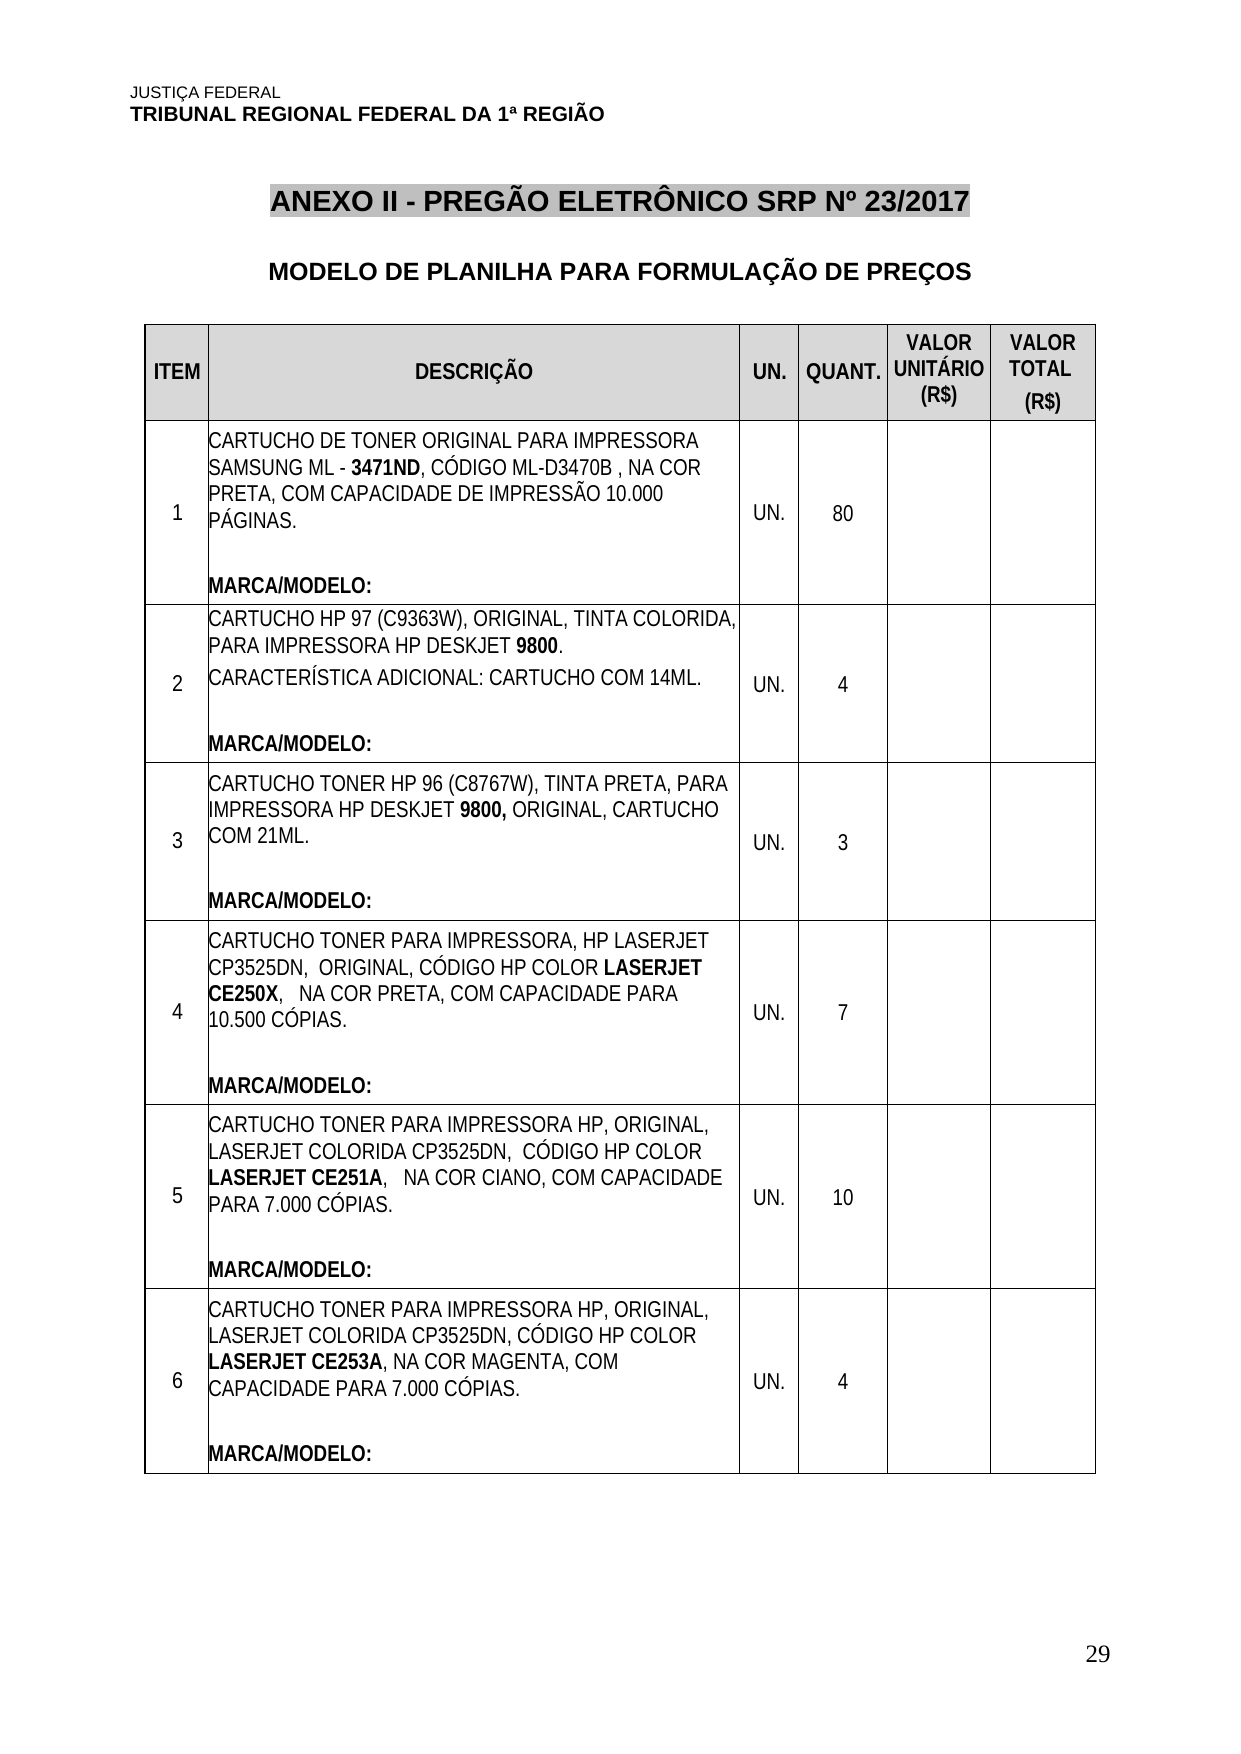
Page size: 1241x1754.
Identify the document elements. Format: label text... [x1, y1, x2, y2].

table_cell 4 [799, 1354, 887, 1472]
table_header QUANT. [799, 325, 887, 420]
table_cell [991, 921, 1095, 1104]
table_cell CARTUCHO TONER PARA IMPRESSORA, HP LASERJET CP3525DN, ORIGINAL, CÓDIGO HP COLOR LASERJET CE250X, NA COR PRETA, COM CAPACIDADE PARA 10.500 CÓPIAS. MARCA/MODELO: [209, 921, 261, 1104]
table_cell [937, 921, 990, 1104]
table_cell 2 [146, 605, 208, 762]
table_header DESCRIÇÃO [209, 325, 739, 420]
table_cell [991, 421, 1095, 604]
table_cell [937, 763, 990, 920]
table_cell 3 [146, 763, 208, 920]
table_header VALOR TOTAL (R$) [991, 325, 1095, 420]
table_cell 4 [146, 921, 208, 1104]
table_cell CARTUCHO HP 97 (C9363W), ORIGINAL, TINTA COLORIDA, PARA IMPRESSORA HP DESKJET 9800. CARACTERÍSTICA ADICIONAL: CARTUCHO COM 14ML. MARCA/MODELO: [209, 605, 261, 762]
table_cell CARTUCHO DE TONER ORIGINAL PARA IMPRESSORA SAMSUNG ML - 3471ND, CÓDIGO ML-D3470B , NA COR PRETA, COM CAPACIDADE DE IMPRESSÃO 10.000 PÁGINAS. MARCA/MODELO: [209, 421, 739, 604]
table_header VALOR UNITÁRIO (R$) [888, 325, 990, 420]
table_cell [888, 421, 990, 604]
table_cell 6 [146, 1289, 208, 1472]
table_cell CARTUCHO TONER PARA IMPRESSORA HP, ORIGINAL, LASERJET COLORIDA CP3525DN, CÓDIGO HP COLOR LASERJET CE253A, NA COR MAGENTA, COM CAPACIDADE PARA 7.000 CÓPIAS. MARCA/MODELO: [209, 1289, 739, 1472]
table_cell [991, 605, 1095, 762]
table_cell CARTUCHO TONER HP 96 (C8767W), TINTA PRETA, PARA IMPRESSORA HP DESKJET 9800, ORIGINAL, CARTUCHO COM 21ML. MARCA/MODELO: [209, 763, 261, 920]
table_cell 5 [146, 1105, 208, 1288]
subtitle MODELO DE PLANILHA PARA FORMULAÇÃO DE PREÇOS [130, 257, 1110, 286]
table_cell [937, 1105, 990, 1288]
table_cell CARTUCHO TONER PARA IMPRESSORA HP, ORIGINAL, LASERJET COLORIDA CP3525DN, CÓDIGO HP COLOR LASERJET CE251A, NA COR CIANO, COM CAPACIDADE PARA 7.000 CÓPIAS. MARCA/MODELO: [209, 1105, 261, 1288]
table_header ITEM [146, 325, 208, 420]
table_cell UN. [740, 421, 798, 578]
table_cell [888, 1289, 990, 1472]
table_cell [991, 1289, 1095, 1472]
text ANEXO II - PREGÃO ELETRÔNICO SRP Nº 23/2017 [130, 184, 1110, 217]
table_cell UN. [740, 1354, 798, 1472]
table_cell 80 [799, 421, 887, 578]
table_cell [937, 605, 990, 762]
table_cell [991, 1105, 1095, 1288]
table_cell [991, 763, 1095, 920]
table_cell 1 [146, 421, 208, 604]
table_header UN. [740, 325, 798, 420]
